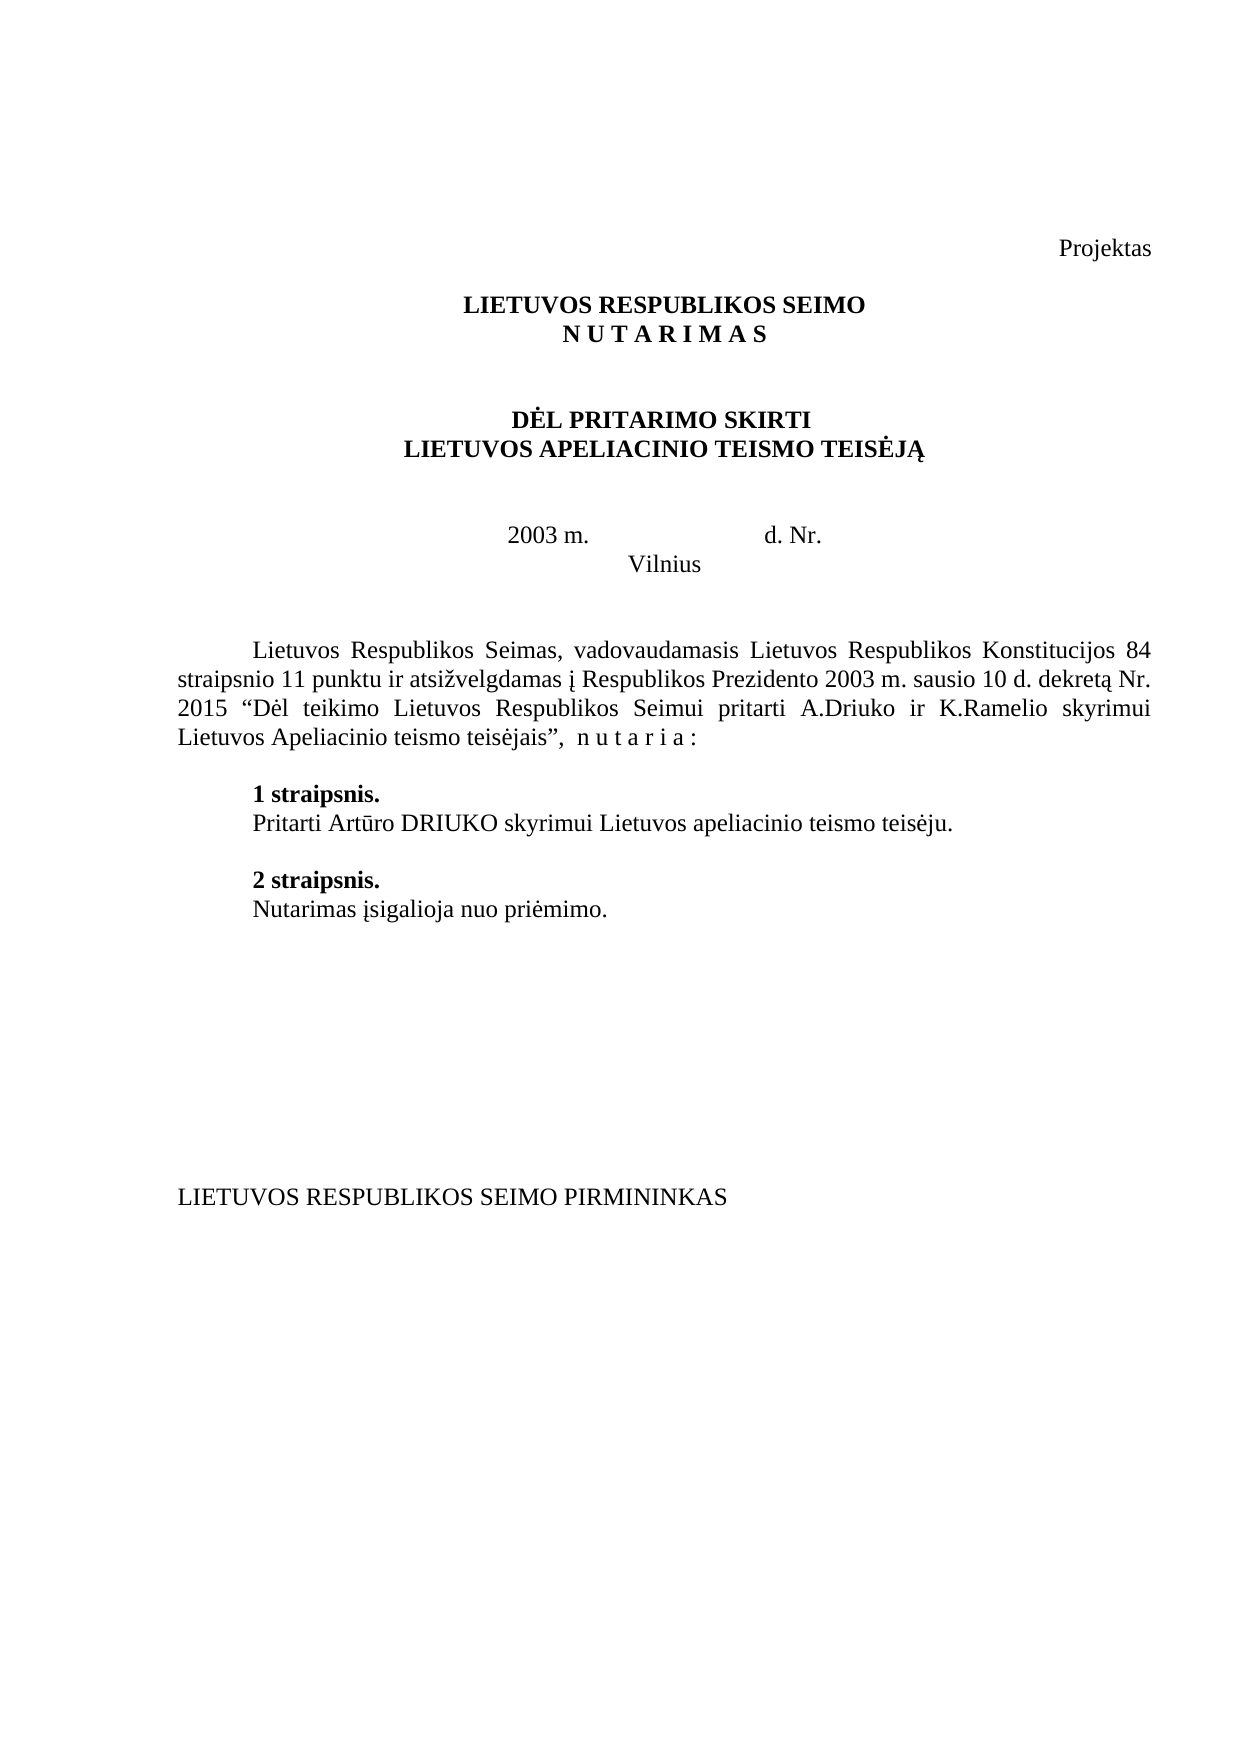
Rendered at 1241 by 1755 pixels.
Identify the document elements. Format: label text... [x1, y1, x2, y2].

text Projektas [177, 233, 1152, 262]
text N U T A R I M A S [177, 319, 1152, 348]
text DĖL PRITARIMO SKIRTI [177, 406, 1152, 434]
text LIETUVOS RESPUBLIKOS SEIMO PIRMININKAS [177, 1182, 1152, 1211]
text Pritarti Artūro DRIUKO skyrimui Lietuvos apeliacinio teismo teisėju. [177, 808, 1152, 837]
text LIETUVOS APELIACINIO TEISMO TEISĖJĄ [177, 434, 1152, 463]
text 2 straipsnis. [177, 866, 1152, 894]
text Nutarimas įsigalioja nuo priėmimo. [177, 894, 1152, 923]
text 1 straipsnis. [177, 779, 1152, 808]
text Lietuvos Respublikos Seimas, vadovaudamasis Lietuvos Respublikos Konstitucijos 84 straipsnio 11 punktu ir atsižvelgdamas į Respublikos Prezidento 2003 m. sausio 10 d. dekretą Nr. 2015 “Dėl teikimo Lietuvos Respublikos Seimui pritarti A.Driuko ir K.Ramelio skyrimui Lietuvos Apeliacinio teismo teisėjais”, n u t a r i a : [177, 636, 1152, 751]
text LIETUVOS RESPUBLIKOS SEIMO [177, 291, 1152, 319]
text Vilnius [177, 549, 1152, 578]
text 2003 m. d. Nr. [177, 521, 1152, 549]
